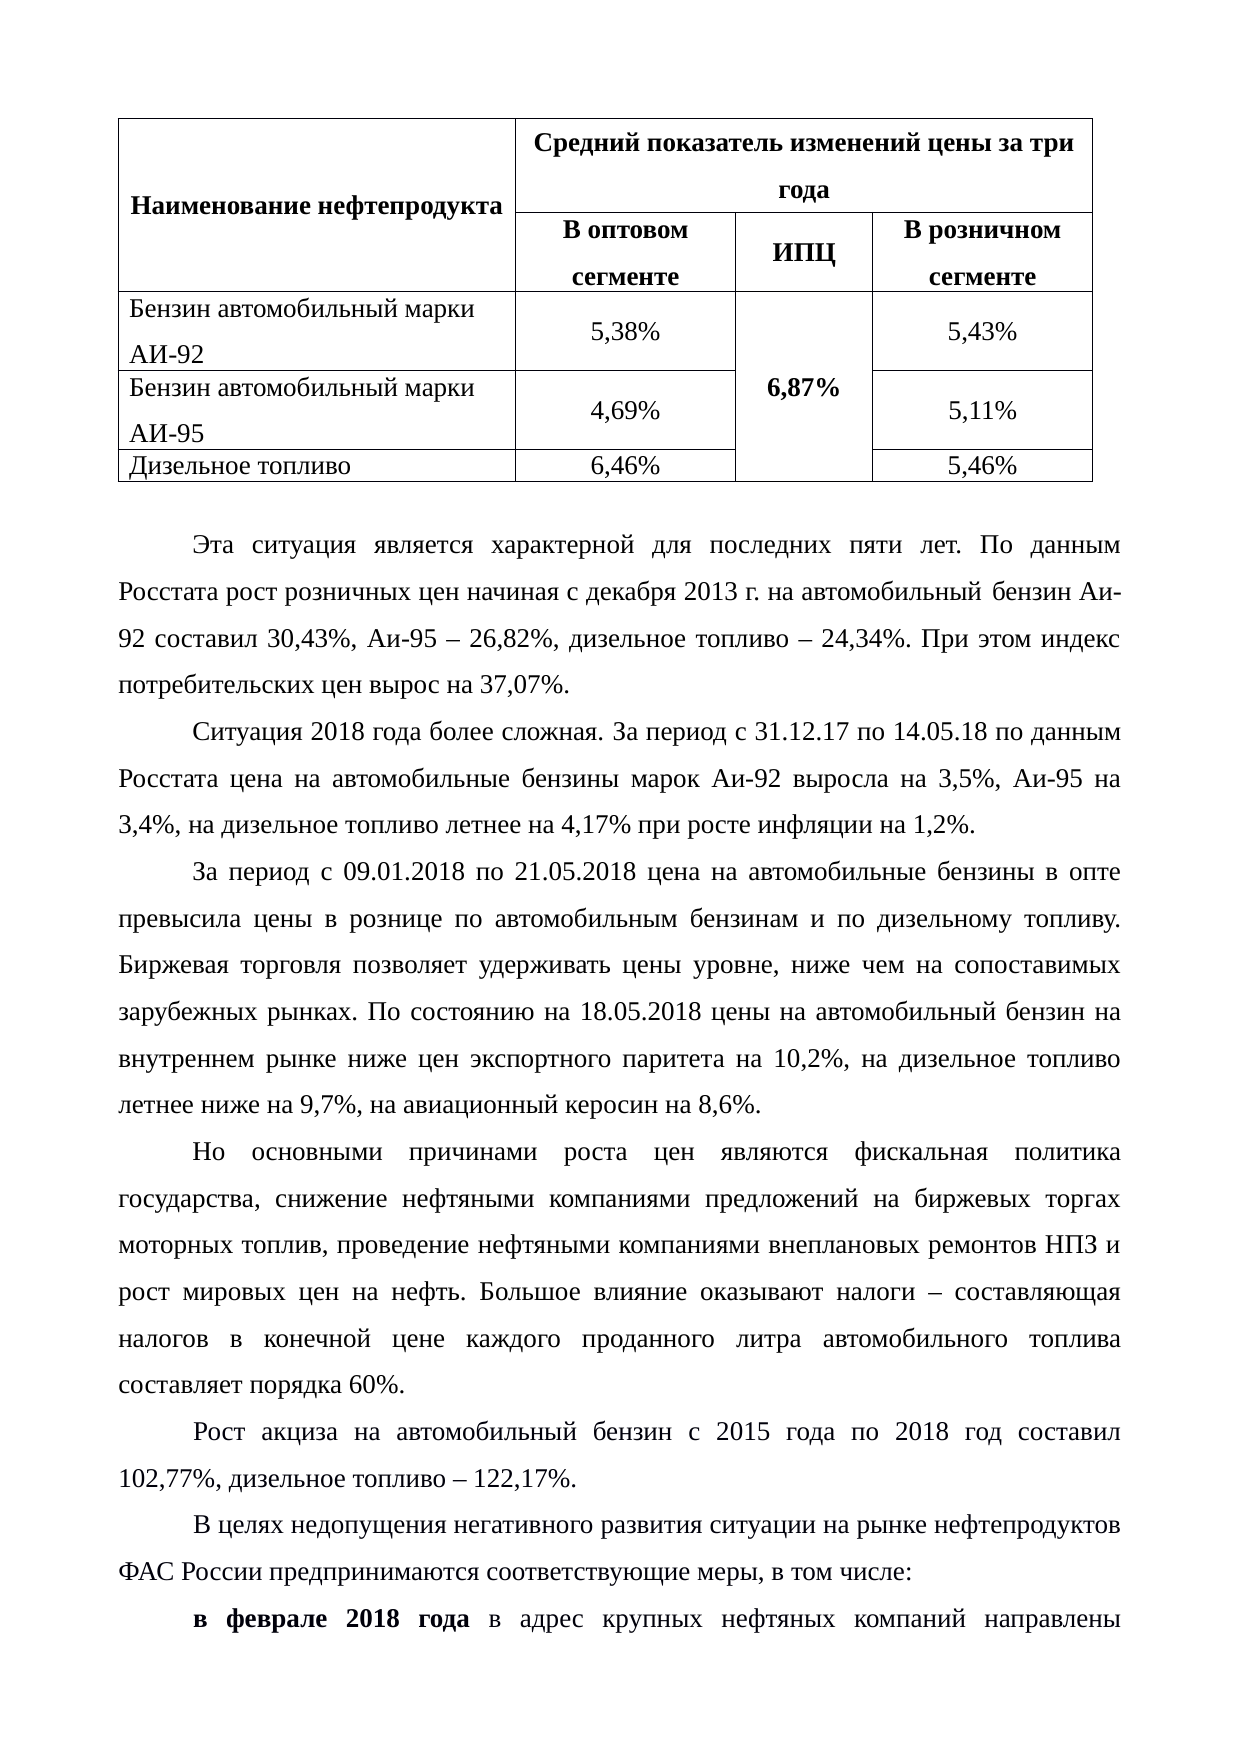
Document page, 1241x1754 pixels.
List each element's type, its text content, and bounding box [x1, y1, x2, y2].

table_cell 5,43% [873, 292, 1092, 369]
text в феврале 2018 года в адрес крупных нефтяных компаний направлены [118, 1602, 1122, 1633]
table_header Наименование нефтепродукта [119, 119, 515, 291]
table_cell 6,87% [736, 292, 872, 481]
table_cell 5,46% [873, 450, 1092, 481]
text Но основными причинами роста цен являются фискальная политика государства, снижение нефтяными компаниями предложений на биржевых торгах моторных топлив, проведение нефтяными компаниями внеплановых ремонтов НПЗ и рост мировых цен на нефть. Большое влияние оказывают налоги – составляющая налогов в конечной цене каждого проданного литра автомобильного топлива составляет порядка 60%. [118, 1135, 1122, 1399]
table_header Средний показатель изменений цены за три года [516, 119, 1092, 212]
table_cell В оптовом сегменте [516, 213, 735, 291]
table_cell 6,46% [516, 450, 735, 481]
text В целях недопущения негативного развития ситуации на рынке нефтепродуктов ФАС России предпринимаются соответствующие меры, в том числе: [118, 1508, 1122, 1586]
table_cell В розничном сегменте [873, 213, 1092, 291]
table_cell Бензин автомобильный марки АИ-95 [119, 371, 515, 448]
table_cell 5,11% [873, 371, 1092, 448]
text Ситуация 2018 года более сложная. За период с 31.12.17 по 14.05.18 по данным Росстата цена на автомобильные бензины марок Аи-92 выросла на 3,5%, Аи-95 на 3,4%, на дизельное топливо летнее на 4,17% при росте инфляции на 1,2%. [118, 715, 1122, 839]
table_cell ИПЦ [736, 213, 872, 291]
text Рост акциза на автомобильный бензин с 2015 года по 2018 год составил 102,77%, дизельное топливо – 122,17%. [118, 1415, 1122, 1493]
table_cell 4,69% [516, 371, 735, 448]
table_cell Дизельное топливо [119, 450, 515, 481]
table_cell Бензин автомобильный марки АИ-92 [119, 292, 515, 369]
text За период с 09.01.2018 по 21.05.2018 цена на автомобильные бензины в опте превысила цены в рознице по автомобильным бензинам и по дизельному топливу. Биржевая торговля позволяет удерживать цены уровне, ниже чем на сопоставимых зарубежных рынках. По состоянию на 18.05.2018 цены на автомобильный бензин на внутреннем рынке ниже цен экспортного паритета на 10,2%, на дизельное топливо летнее ниже на 9,7%, на авиационный керосин на 8,6%. [118, 855, 1122, 1119]
text Эта ситуация является характерной для последних пяти лет. По данным Росстата рост розничных цен начиная с декабря 2013 г. на автомобильный бензин Аи-92 составил 30,43%, Аи-95 – 26,82%, дизельное топливо – 24,34%. При этом индекс потребительских цен вырос на 37,07%. [118, 528, 1122, 699]
table_cell 5,38% [516, 292, 735, 369]
